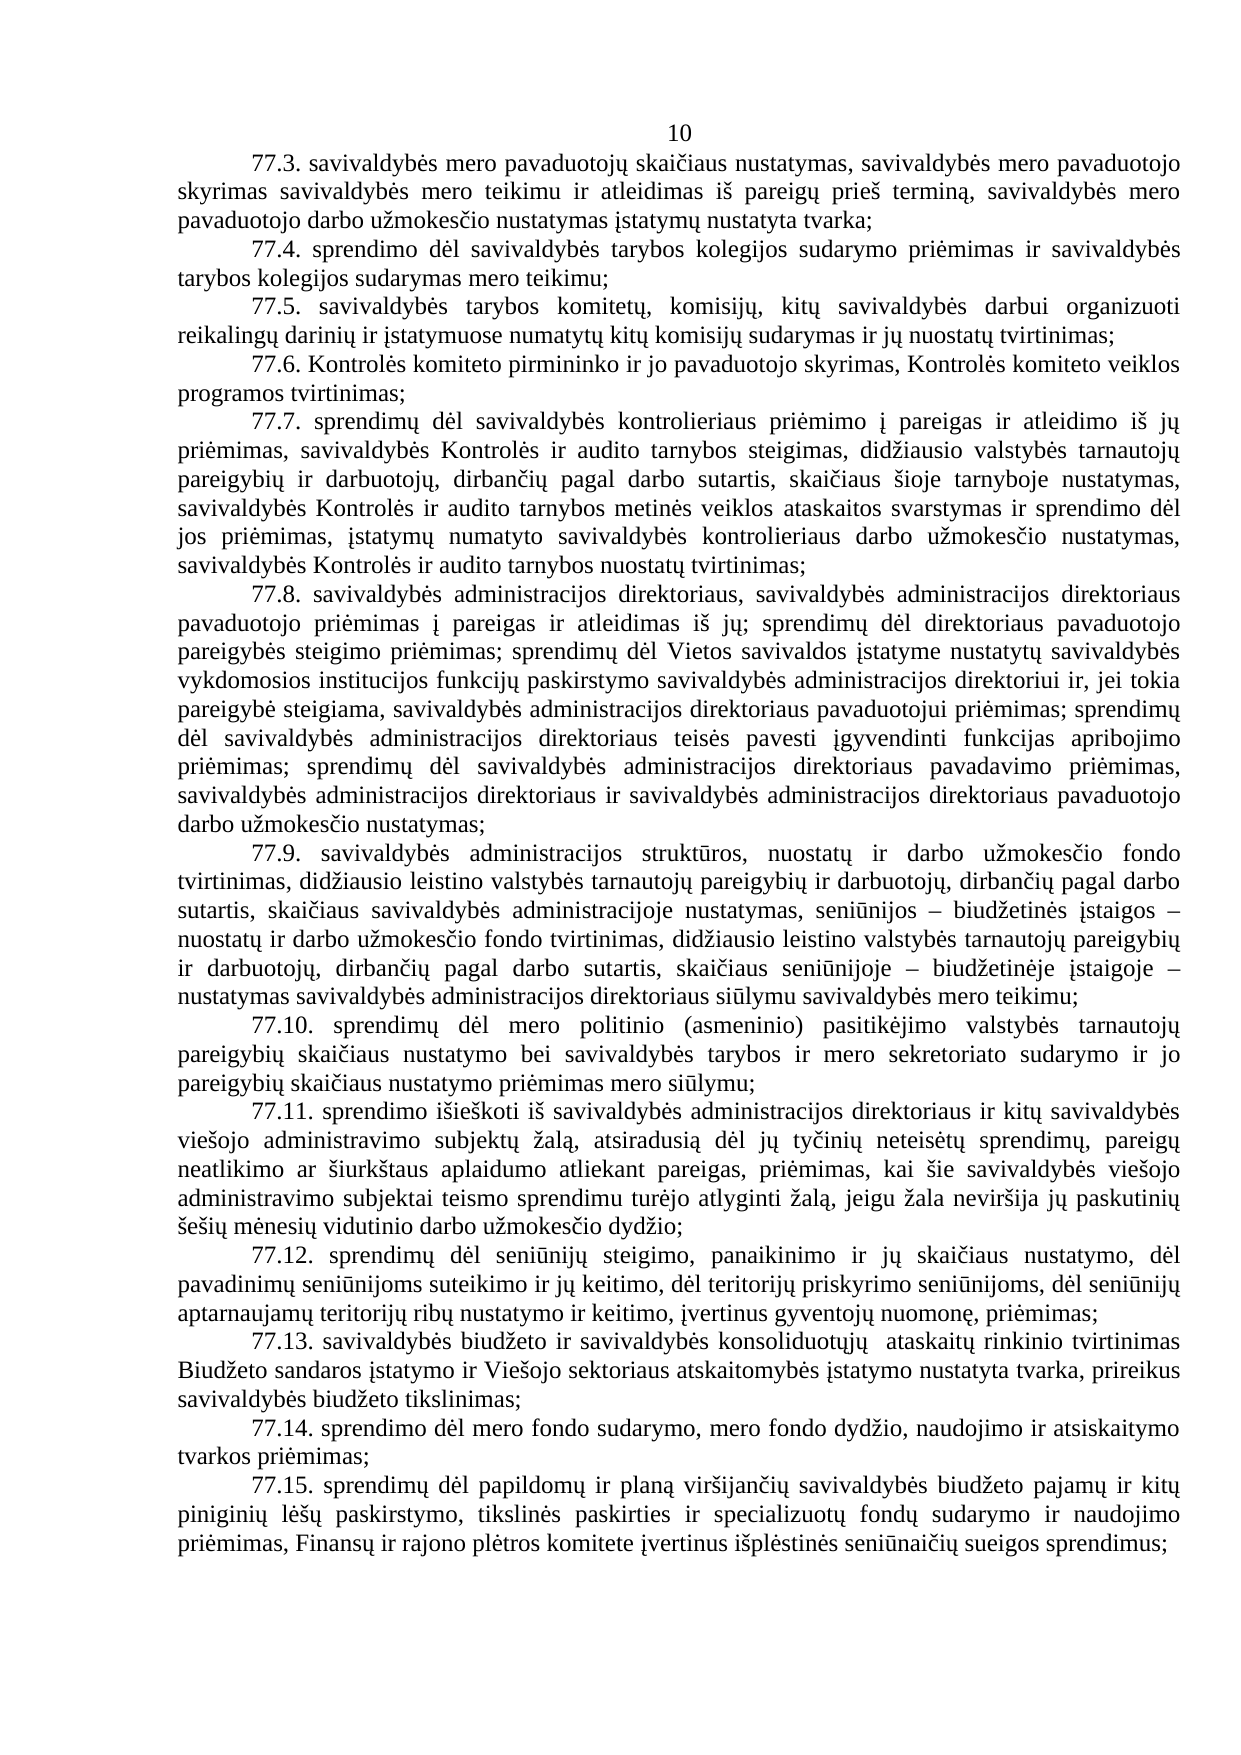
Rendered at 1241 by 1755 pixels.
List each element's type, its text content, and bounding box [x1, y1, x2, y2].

text 77.14. sprendimo dėl mero fondo sudarymo, mero fondo dydžio, naudojimo ir atsiskaitymo tvarkos priėmimas; [177, 1413, 1181, 1470]
text 77.4. sprendimo dėl savivaldybės tarybos kolegijos sudarymo priėmimas ir savivaldybės tarybos kolegijos sudarymas mero teikimu; [177, 234, 1181, 291]
text 77.13. savivaldybės biudžeto ir savivaldybės konsoliduotųjų ataskaitų rinkinio tvirtinimas Biudžeto sandaros įstatymo ir Viešojo sektoriaus atskaitomybės įstatymo nustatyta tvarka, prireikus savivaldybės biudžeto tikslinimas; [177, 1326, 1181, 1413]
text 77.8. savivaldybės administracijos direktoriaus, savivaldybės administracijos direktoriaus pavaduotojo priėmimas į pareigas ir atleidimas iš jų; sprendimų dėl direktoriaus pavaduotojo pareigybės steigimo priėmimas; sprendimų dėl Vietos savivaldos įstatyme nustatytų savivaldybės vykdomosios institucijos funkcijų paskirstymo savivaldybės administracijos direktoriui ir, jei tokia pareigybė steigiama, savivaldybės administracijos direktoriaus pavaduotojui priėmimas; sprendimų dėl savivaldybės administracijos direktoriaus teisės pavesti įgyvendinti funkcijas apribojimo priėmimas; sprendimų dėl savivaldybės administracijos direktoriaus pavadavimo priėmimas, savivaldybės administracijos direktoriaus ir savivaldybės administracijos direktoriaus pavaduotojo darbo užmokesčio nustatymas; [177, 579, 1181, 838]
text 77.9. savivaldybės administracijos struktūros, nuostatų ir darbo užmokesčio fondo tvirtinimas, didžiausio leistino valstybės tarnautojų pareigybių ir darbuotojų, dirbančių pagal darbo sutartis, skaičiaus savivaldybės administracijoje nustatymas, seniūnijos – biudžetinės įstaigos – nuostatų ir darbo užmokesčio fondo tvirtinimas, didžiausio leistino valstybės tarnautojų pareigybių ir darbuotojų, dirbančių pagal darbo sutartis, skaičiaus seniūnijoje – biudžetinėje įstaigoje – nustatymas savivaldybės administracijos direktoriaus siūlymu savivaldybės mero teikimu; [177, 838, 1181, 1010]
text 77.10. sprendimų dėl mero politinio (asmeninio) pasitikėjimo valstybės tarnautojų pareigybių skaičiaus nustatymo bei savivaldybės tarybos ir mero sekretoriato sudarymo ir jo pareigybių skaičiaus nustatymo priėmimas mero siūlymu; [177, 1010, 1181, 1096]
text 77.5. savivaldybės tarybos komitetų, komisijų, kitų savivaldybės darbui organizuoti reikalingų darinių ir įstatymuose numatytų kitų komisijų sudarymas ir jų nuostatų tvirtinimas; [177, 291, 1181, 349]
text 77.7. sprendimų dėl savivaldybės kontrolieriaus priėmimo į pareigas ir atleidimo iš jų priėmimas, savivaldybės Kontrolės ir audito tarnybos steigimas, didžiausio valstybės tarnautojų pareigybių ir darbuotojų, dirbančių pagal darbo sutartis, skaičiaus šioje tarnyboje nustatymas, savivaldybės Kontrolės ir audito tarnybos metinės veiklos ataskaitos svarstymas ir sprendimo dėl jos priėmimas, įstatymų numatyto savivaldybės kontrolieriaus darbo užmokesčio nustatymas, savivaldybės Kontrolės ir audito tarnybos nuostatų tvirtinimas; [177, 406, 1181, 579]
text 77.6. Kontrolės komiteto pirmininko ir jo pavaduotojo skyrimas, Kontrolės komiteto veiklos programos tvirtinimas; [177, 349, 1181, 406]
text 77.11. sprendimo išieškoti iš savivaldybės administracijos direktoriaus ir kitų savivaldybės viešojo administravimo subjektų žalą, atsiradusią dėl jų tyčinių neteisėtų sprendimų, pareigų neatlikimo ar šiurkštaus aplaidumo atliekant pareigas, priėmimas, kai šie savivaldybės viešojo administravimo subjektai teismo sprendimu turėjo atlyginti žalą, jeigu žala neviršija jų paskutinių šešių mėnesių vidutinio darbo užmokesčio dydžio; [177, 1096, 1181, 1240]
text 77.15. sprendimų dėl papildomų ir planą viršijančių savivaldybės biudžeto pajamų ir kitų piniginių lėšų paskirstymo, tikslinės paskirties ir specializuotų fondų sudarymo ir naudojimo priėmimas, Finansų ir rajono plėtros komitete įvertinus išplėstinės seniūnaičių sueigos sprendimus; [177, 1470, 1181, 1556]
text 77.12. sprendimų dėl seniūnijų steigimo, panaikinimo ir jų skaičiaus nustatymo, dėl pavadinimų seniūnijoms suteikimo ir jų keitimo, dėl teritorijų priskyrimo seniūnijoms, dėl seniūnijų aptarnaujamų teritorijų ribų nustatymo ir keitimo, įvertinus gyventojų nuomonę, priėmimas; [177, 1240, 1181, 1326]
text 77.3. savivaldybės mero pavaduotojų skaičiaus nustatymas, savivaldybės mero pavaduotojo skyrimas savivaldybės mero teikimu ir atleidimas iš pareigų prieš terminą, savivaldybės mero pavaduotojo darbo užmokesčio nustatymas įstatymų nustatyta tvarka; [177, 148, 1181, 234]
